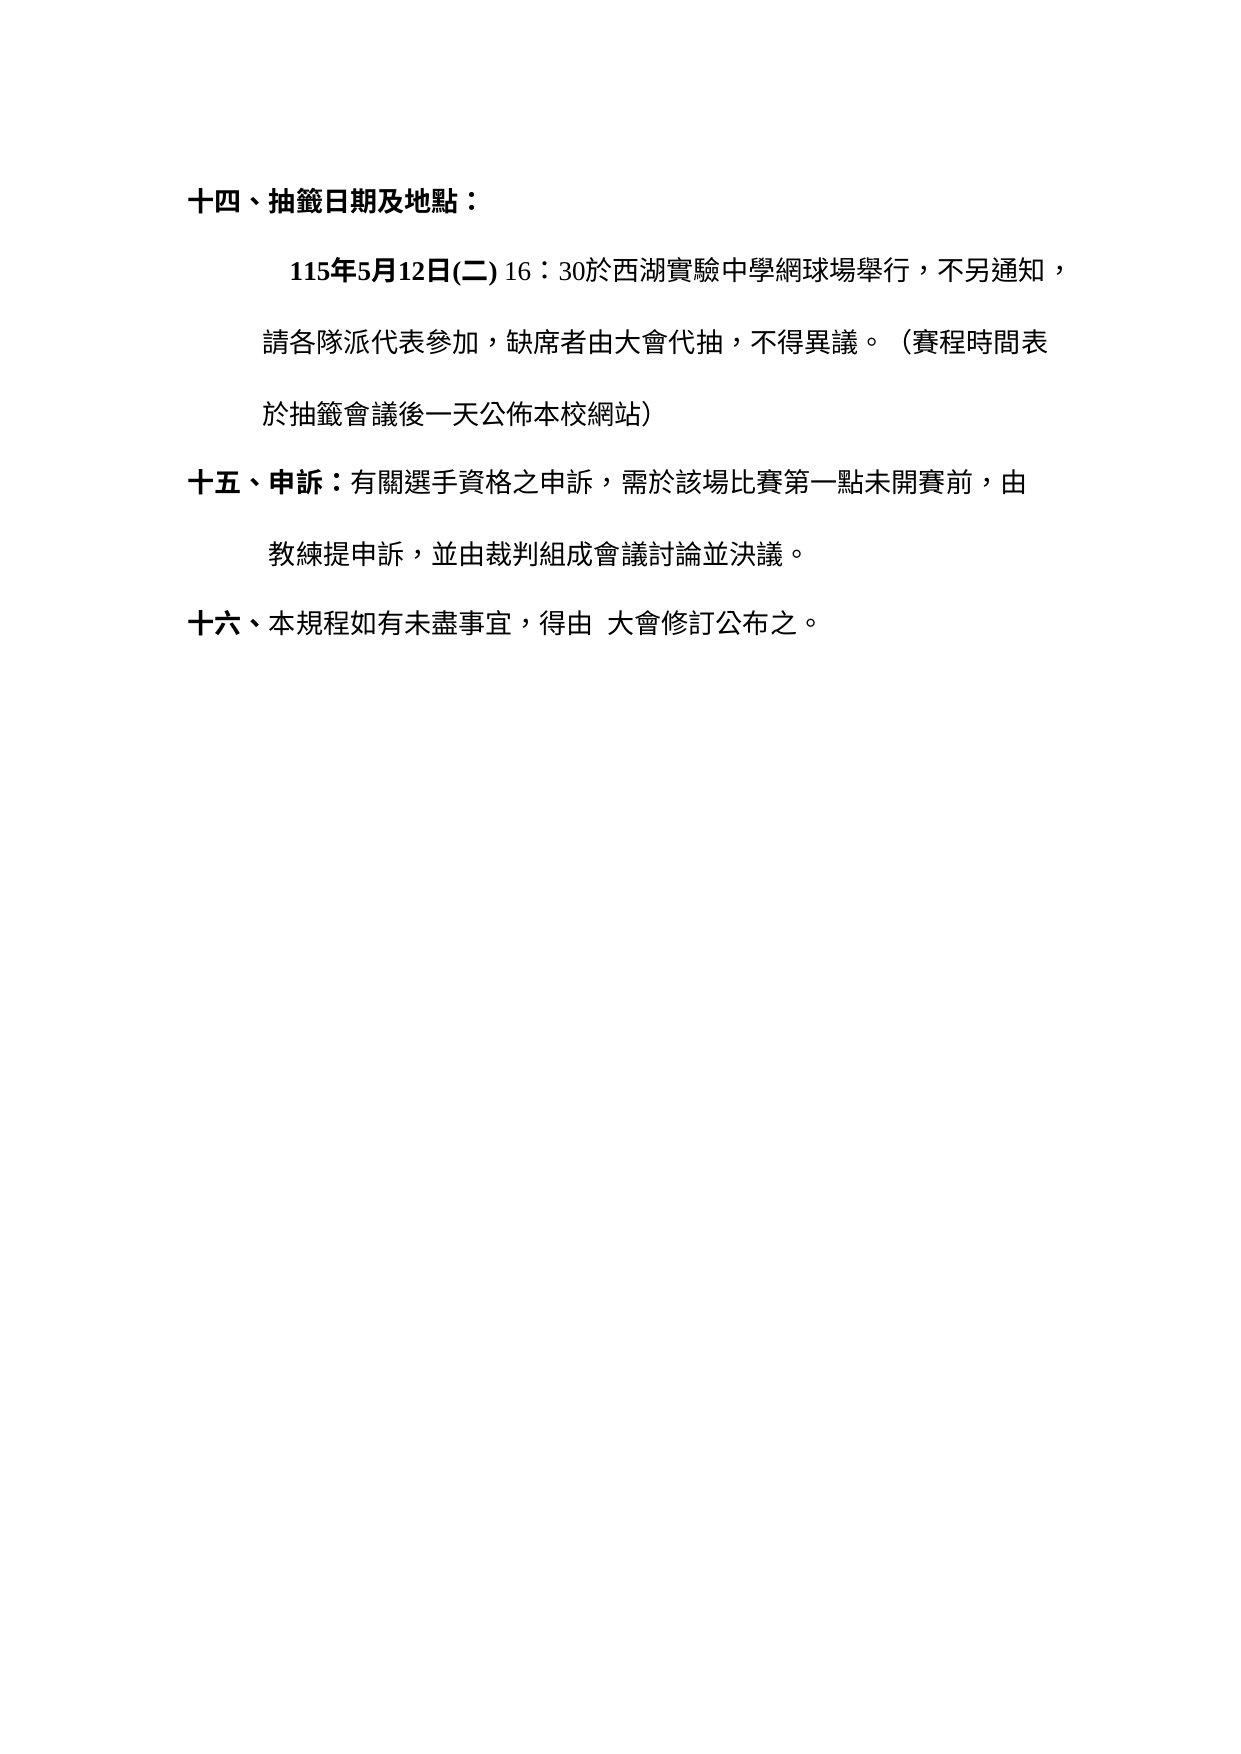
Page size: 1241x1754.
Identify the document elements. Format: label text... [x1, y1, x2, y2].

text 115年5月12日(二) 16：30於西湖實驗中學網球場舉行，不另通知，請各隊派代表參加，缺席者由大會代抽，不得異議。（賽程時間表於抽籤會議後一天公佈本校網站） [262, 227, 1053, 433]
text 十四、抽籤日期及地點： [187, 158, 1053, 221]
text 十五、申訴：有關選手資格之申訴，需於該場比賽第一點未開賽前，由 教練提申訴，並由裁判組成會議討論並決議。 [187, 439, 1053, 574]
text 十六、本規程如有未盡事宜，得由 大會修訂公布之。 [187, 580, 1053, 642]
